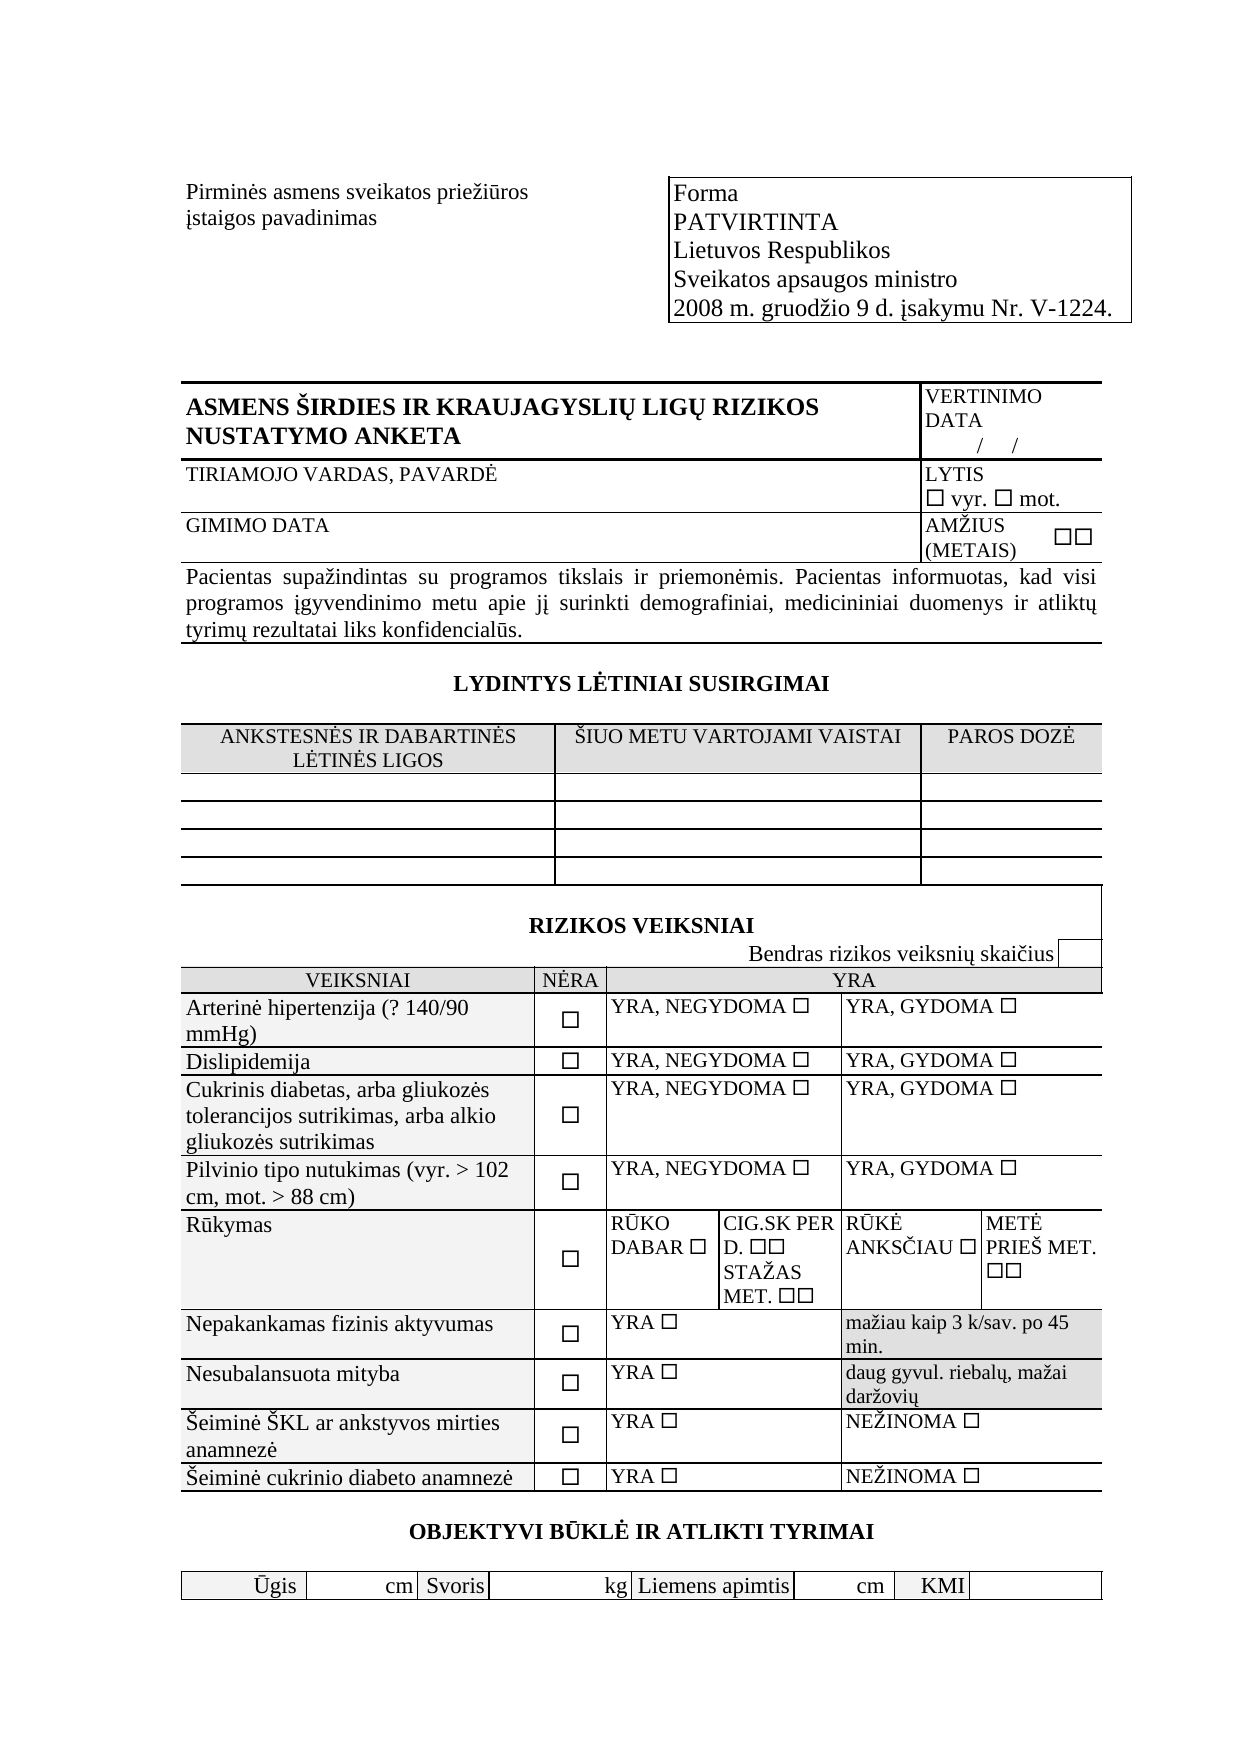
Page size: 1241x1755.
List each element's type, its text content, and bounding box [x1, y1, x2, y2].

table_cell [] [535, 1048, 606, 1074]
table_cell Šeiminė cukrinio diabeto anamnezė [181, 1464, 534, 1490]
table_cell NĖRA [535, 968, 606, 992]
table_cell [922, 858, 1102, 884]
table_cell TIRIAMOJO VARDAS, PAVARDĖ [181, 461, 920, 512]
table_cell [] [535, 1464, 606, 1490]
table_cell [922, 830, 1102, 856]
table_cell YRA, NEGYDOMA [] [607, 1076, 841, 1155]
table_cell [] [535, 994, 606, 1046]
table_cell kg [490, 1572, 631, 1598]
table_cell YRA, GYDOMA [] [842, 1048, 1102, 1074]
table_cell Ūgis [182, 1572, 306, 1598]
table_header Forma PATVIRTINTA Lietuvos Respublikos Sveikatos apsaugos ministro 2008 m. gruodžio 9 d. įsakymu Nr. V-1224. [670, 178, 1131, 322]
table_cell RŪKĖ ANKSČIAU [] [842, 1211, 981, 1308]
table_cell [556, 802, 920, 828]
table_cell PAROS DOZĖ [922, 725, 1102, 772]
table_cell NEŽINOMA [] [842, 1464, 1102, 1490]
table_cell METĖ PRIEŠ MET. [][] [982, 1211, 1102, 1308]
table_cell YRA, NEGYDOMA [] [607, 1048, 841, 1074]
table_cell Rūkymas [181, 1211, 534, 1308]
table_cell Arterinė hipertenzija (?=> 140/90 mmHg) [181, 994, 534, 1046]
table_cell [] [535, 1156, 606, 1209]
table_cell LYTIS [] vyr. [] mot. [922, 461, 1102, 512]
table_cell LYDINTYS LĖTINIAI SUSIRGIMAI [181, 644, 1102, 723]
table_cell YRA, NEGYDOMA [] [607, 1156, 841, 1209]
table_cell [] [535, 1076, 606, 1155]
table_cell YRA, GYDOMA [] [842, 1156, 1102, 1209]
table_cell cm [795, 1572, 894, 1598]
table_cell Pilvinio tipo nutukimas (vyr. > 102 cm, mot. > 88 cm) [181, 1156, 534, 1209]
table_cell VEIKSNIAI [181, 968, 534, 992]
table_cell [922, 774, 1102, 800]
table_cell YRA [] [607, 1410, 841, 1462]
table_cell Liemens apimtis [632, 1572, 793, 1598]
table_cell [556, 858, 920, 884]
table_cell [] [535, 1410, 606, 1462]
table_cell Nepakankamas fizinis aktyvumas [181, 1310, 534, 1358]
table_cell ANKSTESNĖS IR DABARTINĖS LĖTINĖS LIGOS [181, 725, 554, 772]
table_cell [][] [1044, 513, 1102, 562]
table_cell NEŽINOMA [] [842, 1410, 1102, 1462]
table_cell Dislipidemija [181, 1048, 534, 1074]
table_cell [] [535, 1360, 606, 1408]
table_cell YRA [607, 968, 1101, 992]
table_cell [] [535, 1211, 606, 1308]
table_cell Bendras rizikos veiksnių skaičius [181, 939, 1058, 966]
table_cell [181, 830, 554, 856]
table_header Pirminės asmens sveikatos priežiūros įstaigos pavadinimas [181, 176, 668, 322]
table_cell [556, 774, 920, 800]
table_cell OBJEKTYVI BŪKLĖ IR ATLIKTI TYRIMAI [181, 1492, 1102, 1571]
table_cell Svoris [418, 1572, 488, 1598]
table_cell AMŽIUS (METAIS) [922, 513, 1044, 562]
table_cell Nesubalansuota mityba [181, 1360, 534, 1408]
table_cell [] [535, 1310, 606, 1358]
table_cell cm [307, 1572, 417, 1598]
table_cell [1059, 940, 1101, 966]
table_cell RIZIKOS VEIKSNIAI [181, 886, 1101, 938]
table_cell ŠIUO METU VARTOJAMI VAISTAI [556, 725, 920, 772]
table_cell [181, 802, 554, 828]
table_cell YRA, GYDOMA [] [842, 994, 1102, 1046]
table_cell RŪKO DABAR [] [607, 1211, 718, 1308]
table_cell [970, 1572, 1101, 1598]
table_cell YRA [] [607, 1310, 841, 1358]
table_cell YRA [] [607, 1360, 841, 1408]
table_cell Šeiminė ŠKL ar ankstyvos mirties anamnezė [181, 1410, 534, 1462]
table_cell mažiau kaip 3 k/sav. po 45 min. [842, 1310, 1102, 1358]
table_cell [181, 858, 554, 884]
table_header VERTINIMO DATA / / [922, 384, 1102, 458]
table_cell GIMIMO DATA [181, 513, 920, 562]
table_cell Cukrinis diabetas, arba gliukozės tolerancijos sutrikimas, arba alkio gliukozės sutrikimas [181, 1076, 534, 1155]
table_cell daug gyvul. riebalų, mažai daržovių [842, 1360, 1102, 1408]
table_cell YRA, GYDOMA [] [842, 1076, 1102, 1155]
table_cell YRA [] [607, 1464, 841, 1490]
table_cell [181, 774, 554, 800]
table_cell [556, 830, 920, 856]
table_cell KMI [895, 1572, 969, 1598]
table_cell [922, 802, 1102, 828]
table_cell STAŽAS MET. [][] [720, 1259, 841, 1308]
table_cell Pacientas supažindintas su programos tikslais ir priemonėmis. Pacientas informuotas, kad visi programos įgyvendinimo metu apie jį surinkti demografiniai, medicininiai duomenys ir atliktų tyrimų rezultatai liks konfidencialūs. [181, 563, 1102, 642]
table_header ASMENS ŠIRDIES IR KRAUJAGYSLIŲ LIGŲ RIZIKOS NUSTATYMO ANKETA [181, 384, 919, 458]
table_cell CIG.SK PER D. [][] [720, 1211, 841, 1259]
table_cell YRA, NEGYDOMA [] [607, 994, 841, 1046]
